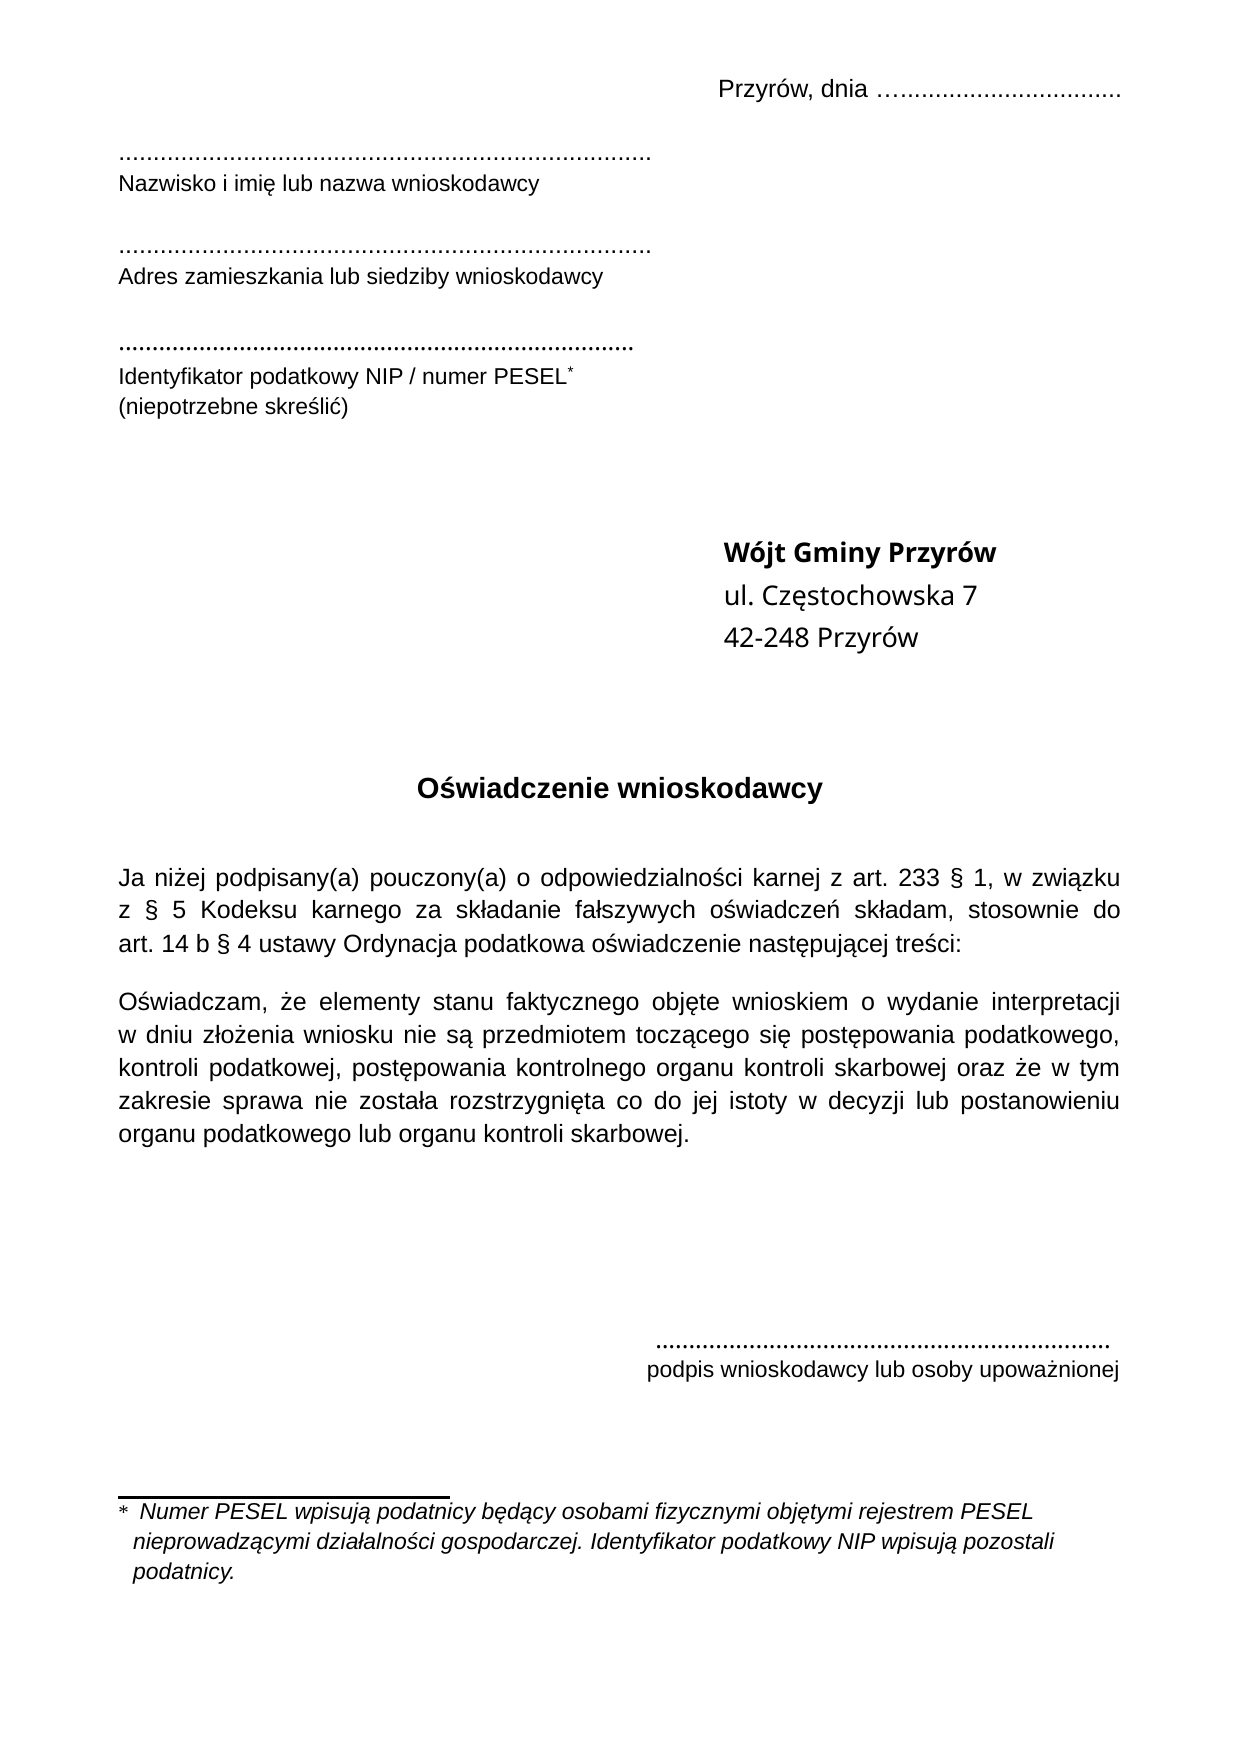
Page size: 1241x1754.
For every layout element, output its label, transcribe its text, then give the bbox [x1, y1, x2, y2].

text podpis wnioskodawcy lub osoby upoważnionej [644, 1356, 1122, 1382]
text Wójt Gminy Przyrów ul. Częstochowska 7 42-248 Przyrów [723, 534, 1122, 655]
text Ja niżej podpisany(a) pouczony(a) o odpowiedzialności karnej z art. 233 § 1, w związku z § 5 Kodeksu karnego za składanie fałszywych oświadczeń składam, stosownie do art. 14 b § 4 ustawy Ordynacja podatkowa oświadczenie następującej treści: [118, 862, 1122, 957]
text Numer PESEL wpisują podatnicy będący osobami fizycznymi objętymi rejestrem PESEL nieprowadzącymi działalności gospodarczej. Identyfikator podatkowy NIP wpisują pozostali podatnicy. [118, 1498, 1122, 1584]
text Przyrów, dnia …................................ [118, 74, 1122, 102]
text ............................................................................. [118, 323, 1122, 357]
text Adres zamieszkania lub siedziby wnioskodawcy [118, 263, 1122, 289]
text ............................................................................. [118, 230, 1122, 259]
text …................................................................. [644, 1322, 1122, 1356]
text Nazwisko i imię lub nazwa wnioskodawcy [118, 169, 1122, 196]
text Identyfikator podatkowy NIP / numer PESEL (niepotrzebne skreślić) [118, 363, 1122, 419]
text Oświadczam, że elementy stanu faktycznego objęte wnioskiem o wydanie interpretacji w dniu złożenia wniosku nie są przedmiotem toczącego się postępowania podatkowego, kontroli podatkowej, postępowania kontrolnego organu kontroli skarbowej oraz że w tym zakresie sprawa nie została rozstrzygnięta co do jej istoty w decyzji lub postanowieniu organu podatkowego lub organu kontroli skarbowej. [118, 987, 1122, 1147]
text ............................................................................. [118, 137, 1122, 165]
subtitle Oświadczenie wnioskodawcy [118, 771, 1122, 805]
